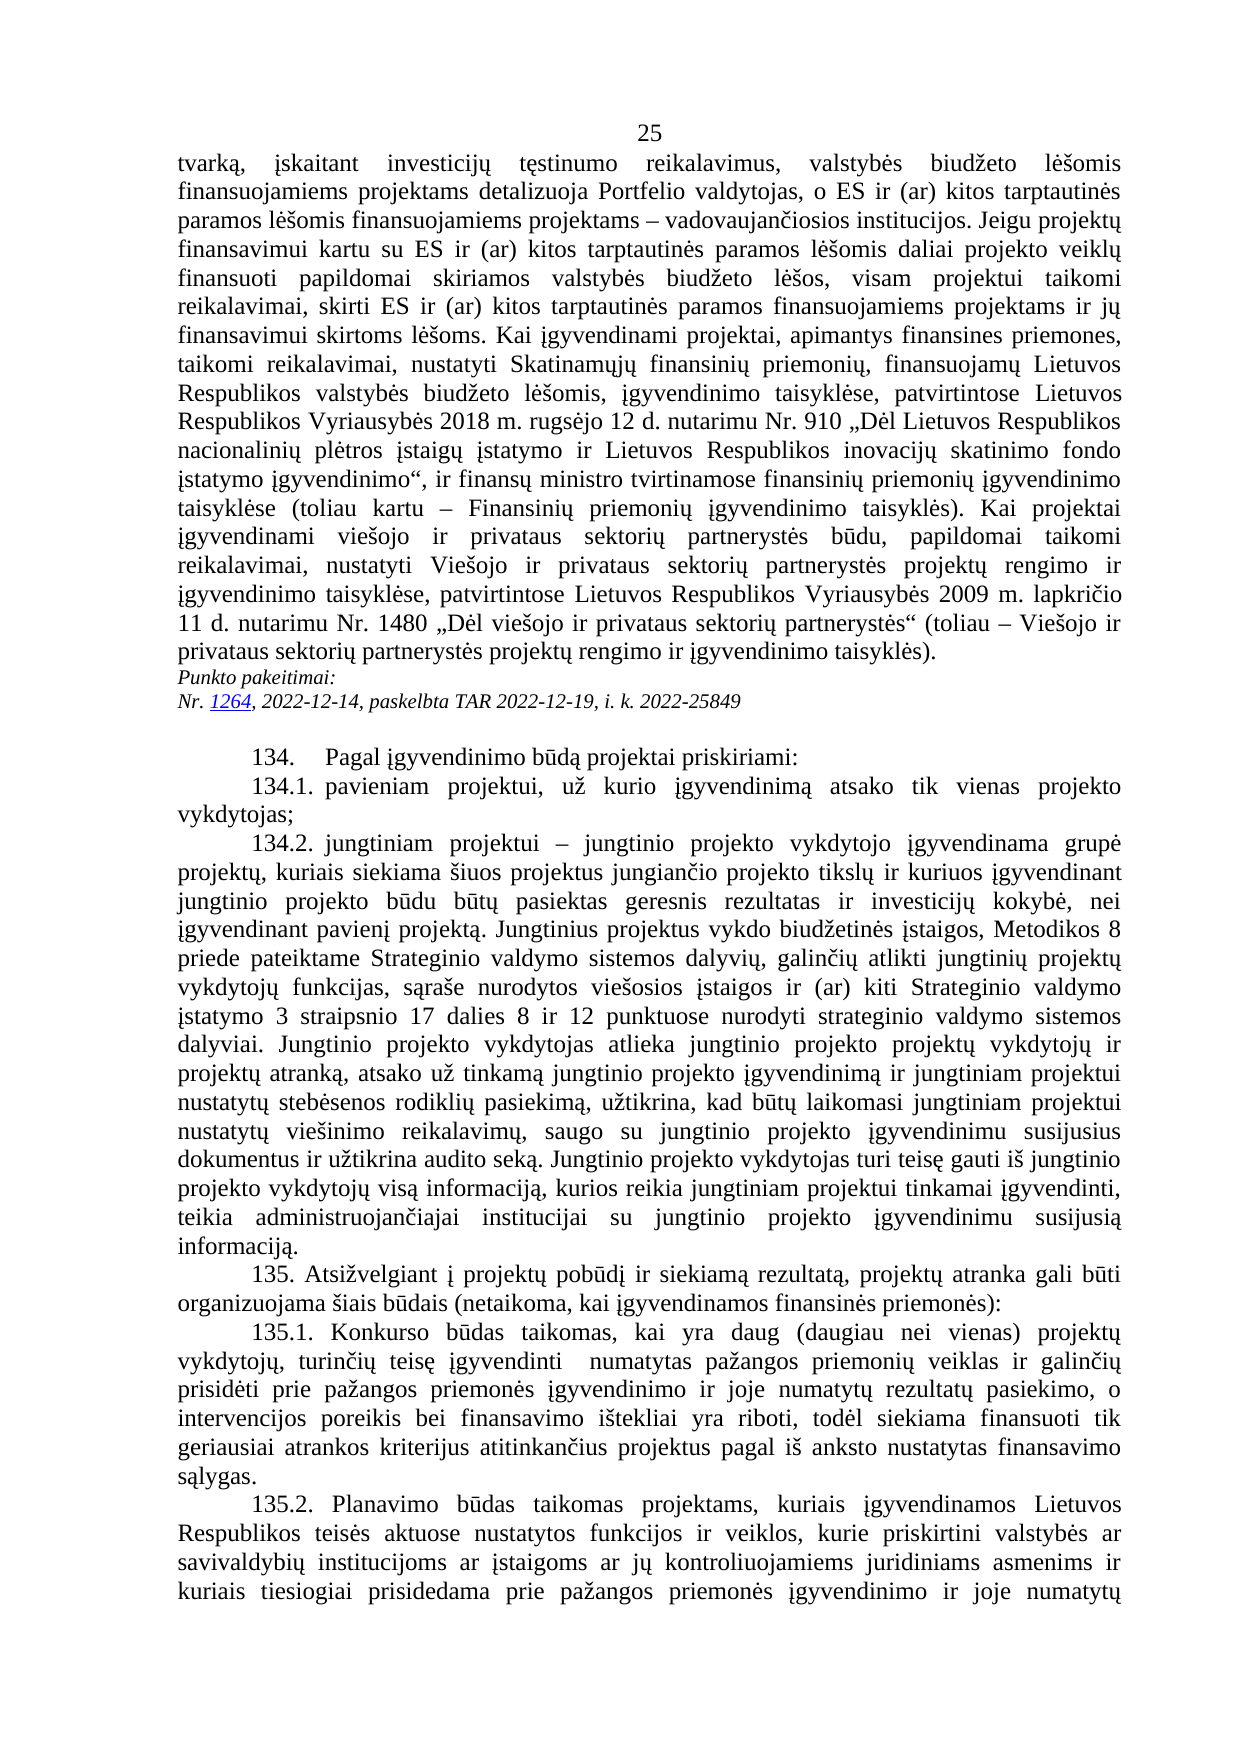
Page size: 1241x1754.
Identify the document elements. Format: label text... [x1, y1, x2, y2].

text Nr. 1264, 2022-12-14, paskelbta TAR 2022-12-19, i. k. 2022-25849 [177, 689, 1122, 713]
text 135.1. Konkurso būdas taikomas, kai yra daug (daugiau nei vienas) projektų vykdytojų, turinčių teisę įgyvendinti numatytas pažangos priemonių veiklas ir galinčių prisidėti prie pažangos priemonės įgyvendinimo ir joje numatytų rezultatų pasiekimo, o intervencijos poreikis bei finansavimo ištekliai yra riboti, todėl siekiama finansuoti tik geriausiai atrankos kriterijus atitinkančius projektus pagal iš anksto nustatytas finansavimo sąlygas. [177, 1317, 1122, 1489]
text 135. Atsižvelgiant į projektų pobūdį ir siekiamą rezultatą, projektų atranka gali būti organizuojama šiais būdais (netaikoma, kai įgyvendinamos finansinės priemonės): [177, 1259, 1122, 1317]
text 134.2. jungtiniam projektui – jungtinio projekto vykdytojo įgyvendinama grupė projektų, kuriais siekiama šiuos projektus jungiančio projekto tikslų ir kuriuos įgyvendinant jungtinio projekto būdu būtų pasiektas geresnis rezultatas ir investicijų kokybė, nei įgyvendinant pavienį projektą. Jungtinius projektus vykdo biudžetinės įstaigos, Metodikos 8 priede pateiktame Strateginio valdymo sistemos dalyvių, galinčių atlikti jungtinių projektų vykdytojų funkcijas, sąraše nurodytos viešosios įstaigos ir (ar) kiti Strateginio valdymo įstatymo 3 straipsnio 17 dalies 8 ir 12 punktuose nurodyti strateginio valdymo sistemos dalyviai. Jungtinio projekto vykdytojas atlieka jungtinio projekto projektų vykdytojų ir projektų atranką, atsako už tinkamą jungtinio projekto įgyvendinimą ir jungtiniam projektui nustatytų stebėsenos rodiklių pasiekimą, užtikrina, kad būtų laikomasi jungtiniam projektui nustatytų viešinimo reikalavimų, saugo su jungtinio projekto įgyvendinimu susijusius dokumentus ir užtikrina audito seką. Jungtinio projekto vykdytojas turi teisę gauti iš jungtinio projekto vykdytojų visą informaciją, kurios reikia jungtiniam projektui tinkamai įgyvendinti, teikia administruojančiajai institucijai su jungtinio projekto įgyvendinimu susijusią informaciją. [177, 828, 1122, 1259]
text 134. Pagal įgyvendinimo būdą projektai priskiriami: [177, 742, 1122, 771]
text 134.1. pavieniam projektui, už kurio įgyvendinimą atsako tik vienas projekto vykdytojas; [177, 771, 1122, 828]
text tvarką, įskaitant investicijų tęstinumo reikalavimus, valstybės biudžeto lėšomis finansuojamiems projektams detalizuoja Portfelio valdytojas, o ES ir (ar) kitos tarptautinės paramos lėšomis finansuojamiems projektams – vadovaujančiosios institucijos. Jeigu projektų finansavimui kartu su ES ir (ar) kitos tarptautinės paramos lėšomis daliai projekto veiklų finansuoti papildomai skiriamos valstybės biudžeto lėšos, visam projektui taikomi reikalavimai, skirti ES ir (ar) kitos tarptautinės paramos finansuojamiems projektams ir jų finansavimui skirtoms lėšoms. Kai įgyvendinami projektai, apimantys finansines priemones, taikomi reikalavimai, nustatyti Skatinamųjų finansinių priemonių, finansuojamų Lietuvos Respublikos valstybės biudžeto lėšomis, įgyvendinimo taisyklėse, patvirtintose Lietuvos Respublikos Vyriausybės 2018 m. rugsėjo 12 d. nutarimu Nr. 910 „Dėl Lietuvos Respublikos nacionalinių plėtros įstaigų įstatymo ir Lietuvos Respublikos inovacijų skatinimo fondo įstatymo įgyvendinimo“, ir finansų ministro tvirtinamose finansinių priemonių įgyvendinimo taisyklėse (toliau kartu – Finansinių priemonių įgyvendinimo taisyklės). Kai projektai įgyvendinami viešojo ir privataus sektorių partnerystės būdu, papildomai taikomi reikalavimai, nustatyti Viešojo ir privataus sektorių partnerystės projektų rengimo ir įgyvendinimo taisyklėse, patvirtintose Lietuvos Respublikos Vyriausybės 2009 m. lapkričio 11 d. nutarimu Nr. 1480 „Dėl viešojo ir privataus sektorių partnerystės“ (toliau – Viešojo ir privataus sektorių partnerystės projektų rengimo ir įgyvendinimo taisyklės). [177, 148, 1122, 665]
text 135.2. Planavimo būdas taikomas projektams, kuriais įgyvendinamos Lietuvos Respublikos teisės aktuose nustatytos funkcijos ir veiklos, kurie priskirtini valstybės ar savivaldybių institucijoms ar įstaigoms ar jų kontroliuojamiems juridiniams asmenims ir kuriais tiesiogiai prisidedama prie pažangos priemonės įgyvendinimo ir joje numatytų [177, 1489, 1122, 1604]
text Punkto pakeitimai: [177, 665, 1122, 689]
